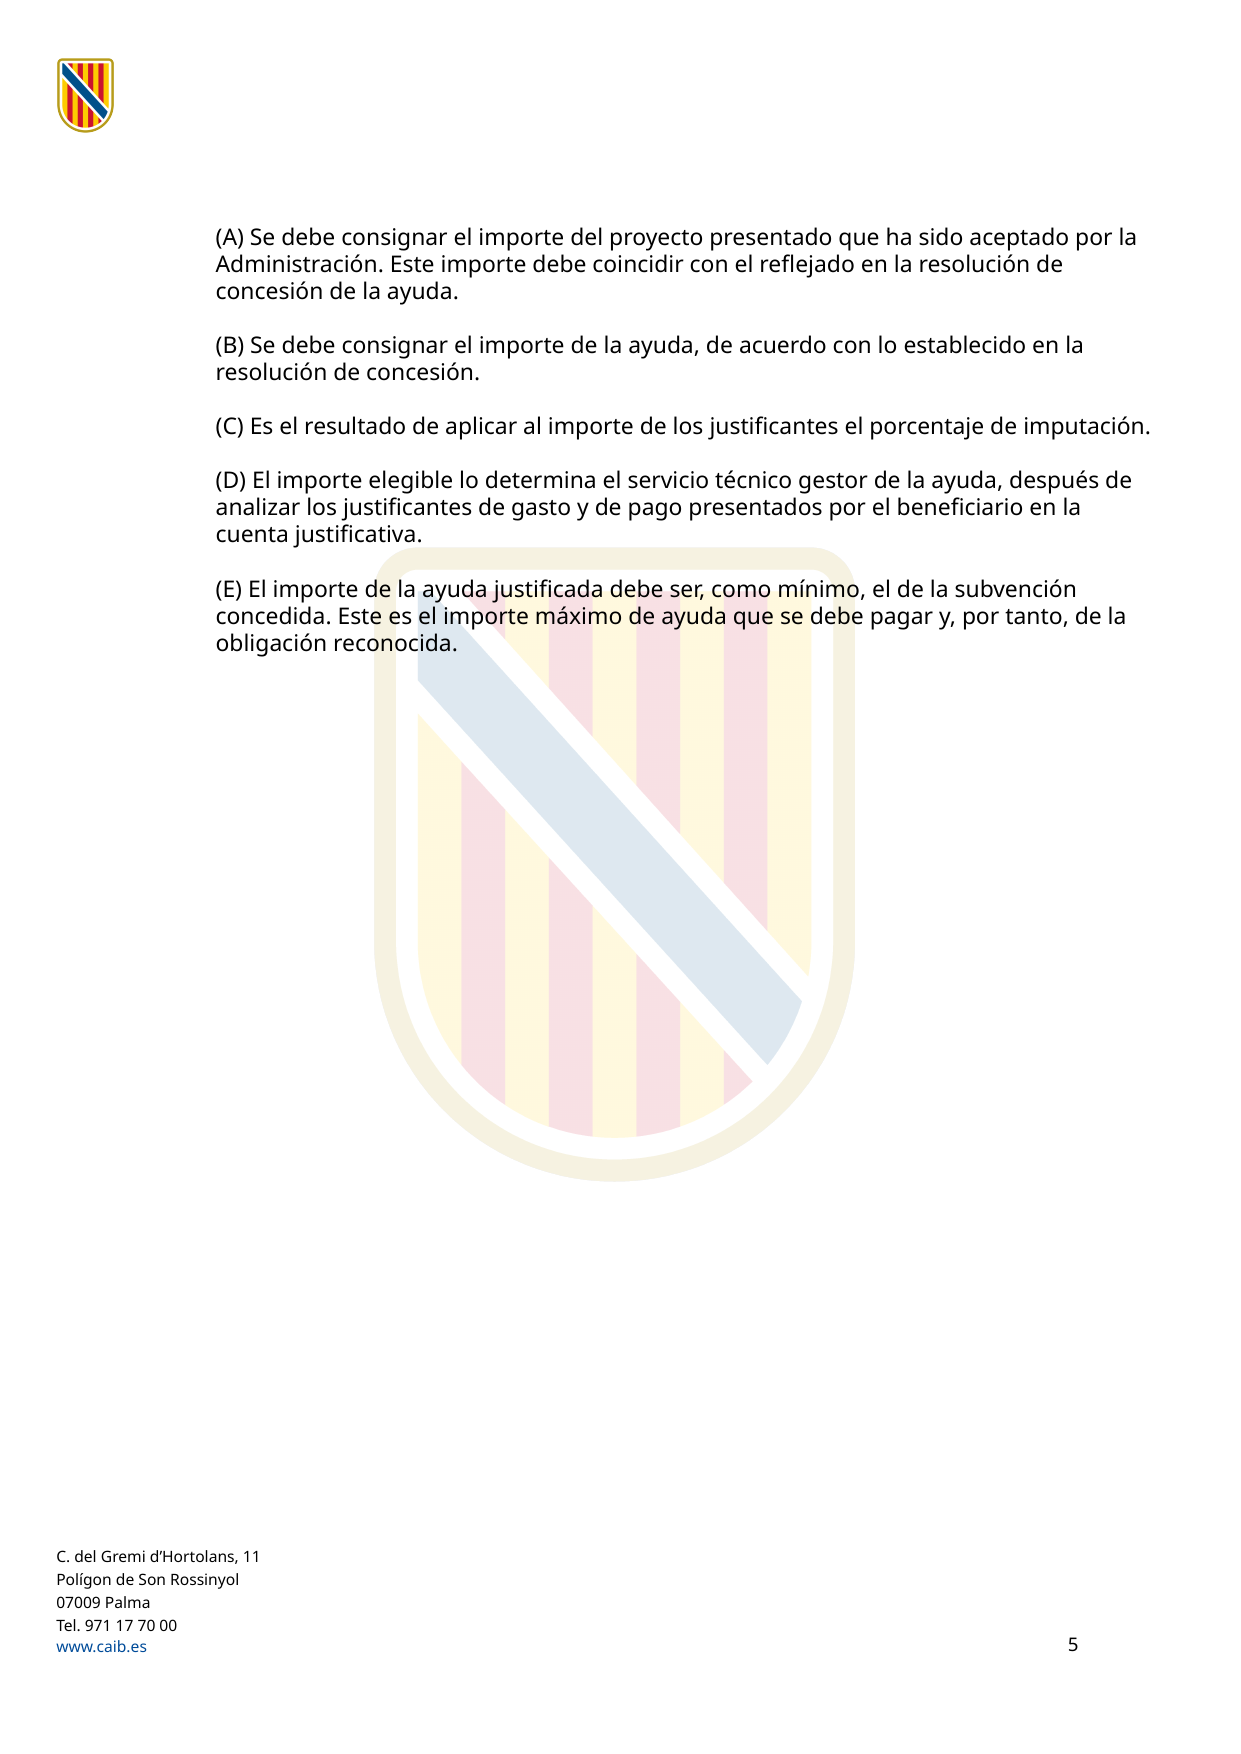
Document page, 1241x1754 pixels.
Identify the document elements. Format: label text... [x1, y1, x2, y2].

text (D) El importe elegible lo determina el servicio técnico gestor de la ayuda, después de analizar los justificantes de gasto y de pago presentados por el beneficiario en la cuenta justificativa. [215, 467, 1152, 548]
text (B) Se debe consignar el importe de la ayuda, de acuerdo con lo establecido en la resolución de concesión. [215, 332, 1152, 386]
text (C) Es el resultado de aplicar al importe de los justificantes el porcentaje de imputación. [215, 413, 1152, 440]
text (E) El importe de la ayuda justificada debe ser, como mínimo, el de la subvención concedida. Este es el importe máximo de ayuda que se debe pagar y, por tanto, de la obligación reconocida. [215, 575, 1152, 657]
text (A) Se debe consignar el importe del proyecto presentado que ha sido aceptado por la Administración. Este importe debe coincidir con el reflejado en la resolución de concesión de la ayuda. [215, 223, 1152, 304]
picture [39, 30, 132, 161]
